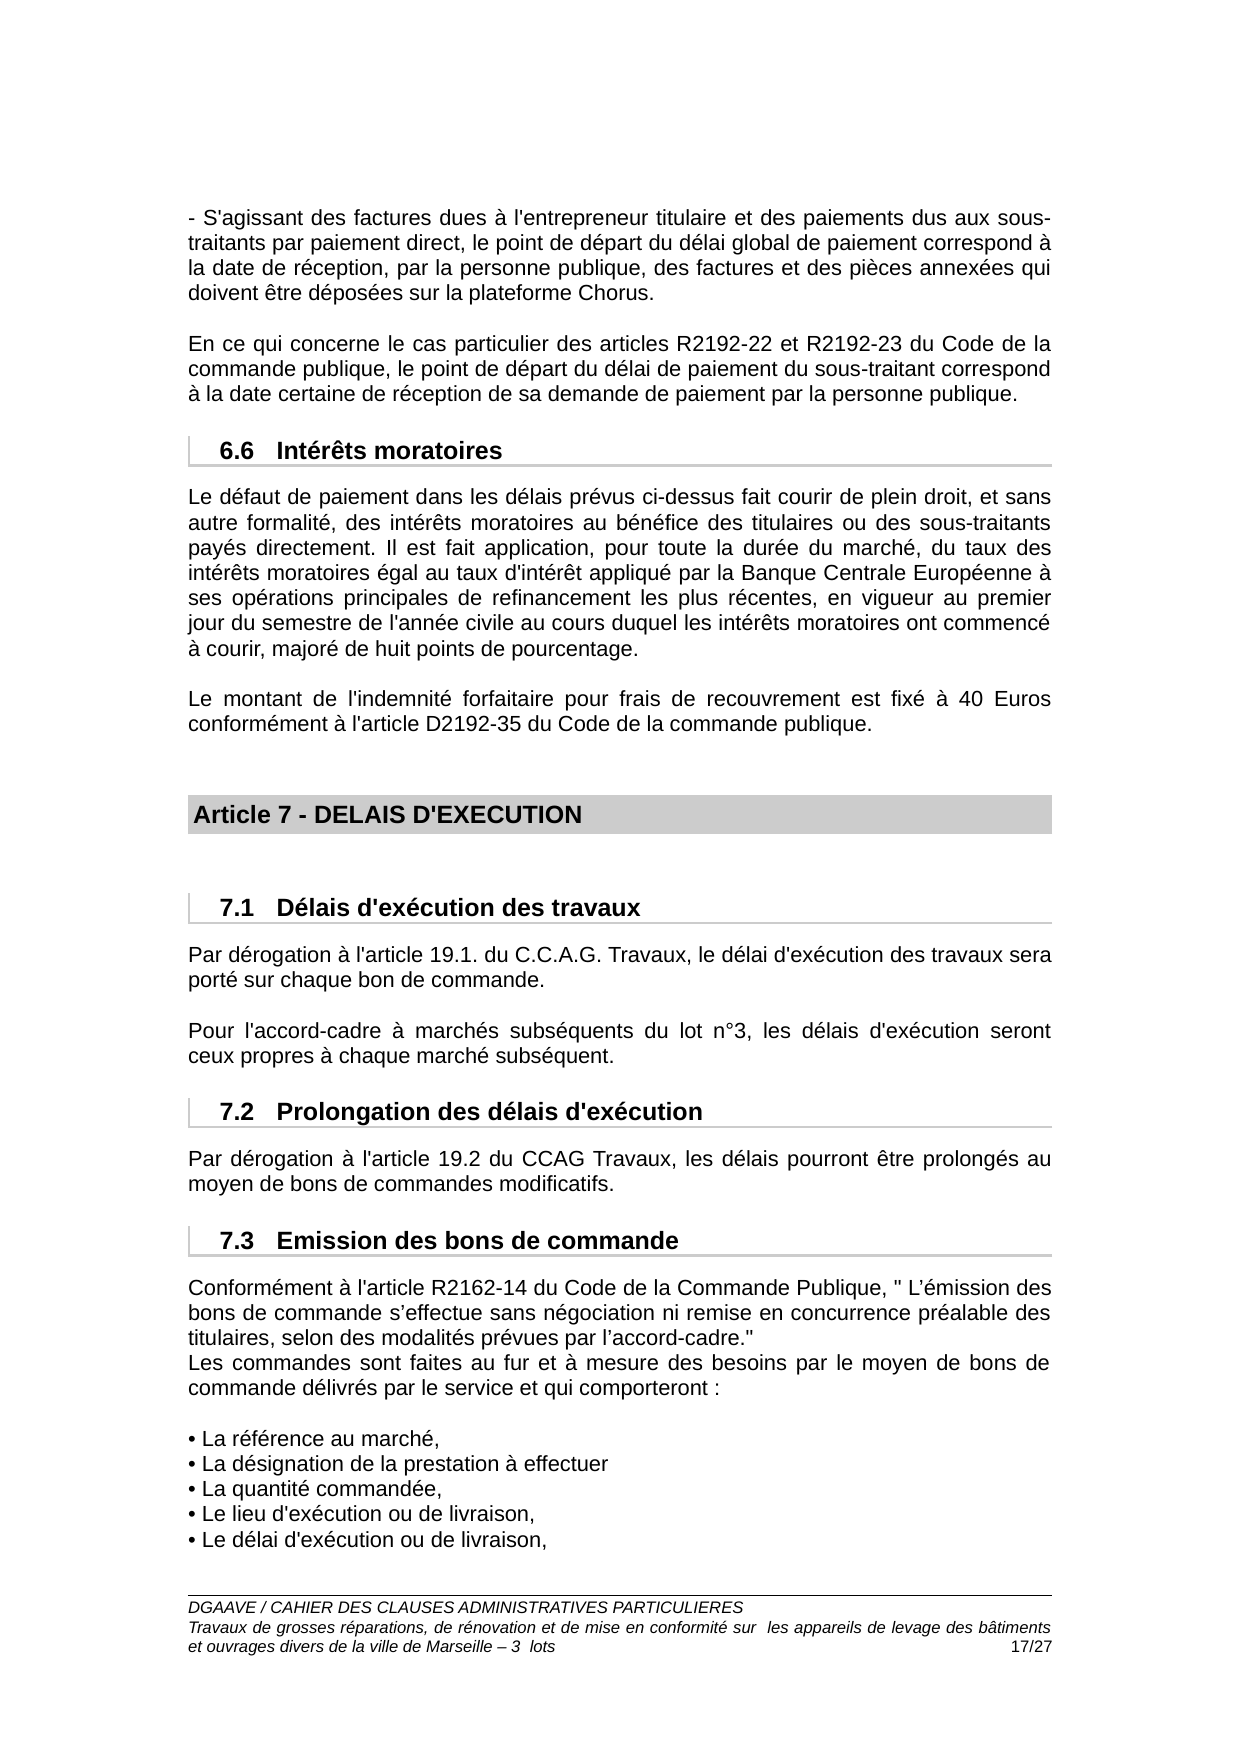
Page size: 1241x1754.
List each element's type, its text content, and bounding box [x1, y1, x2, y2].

text Les commandes sont faites au fur et à mesure des besoins par le moyen de bons de commande délivrés par le service et qui comporteront : [188, 1350, 1052, 1400]
text Pour l'accord-cadre à marchés subséquents du lot n°3, les délais d'exécution seront ceux propres à chaque marché subséquent. [188, 1017, 1052, 1068]
subtitle DELAIS D'EXECUTION [190, 798, 1050, 832]
text Par dérogation à l'article 19.1. du C.C.A.G. Travaux, le délai d'exécution des travaux sera porté sur chaque bon de commande. [188, 942, 1052, 992]
subtitle Délais d'exécution des travaux [190, 893, 1052, 922]
text • La désignation de la prestation à effectuer [188, 1451, 1052, 1476]
text Conformément à l'article R2162-14 du Code de la Commande Publique, " L’émission des bons de commande s’effectue sans négociation ni remise en concurrence préalable des titulaires, selon des modalités prévues par l’accord-cadre." [188, 1274, 1052, 1350]
text • Le délai d'exécution ou de livraison, [188, 1526, 1052, 1552]
text - S'agissant des factures dues à l'entrepreneur titulaire et des paiements dus aux sous-traitants par paiement direct, le point de départ du délai global de paiement correspond à la date de réception, par la personne publique, des factures et des pièces annexées qui doivent être déposées sur la plateforme Chorus. [188, 204, 1052, 305]
text Par dérogation à l'article 19.2 du CCAG Travaux, les délais pourront être prolongés au moyen de bons de commandes modificatifs. [188, 1146, 1052, 1196]
subtitle Prolongation des délais d'exécution [188, 1097, 1052, 1126]
subtitle Emission des bons de commande [190, 1226, 1052, 1254]
text • La référence au marché, [188, 1426, 1052, 1451]
subtitle Intérêts moratoires [190, 436, 1052, 464]
text • La quantité commandée, [188, 1476, 1052, 1501]
text Le défaut de paiement dans les délais prévus ci-dessus fait courir de plein droit, et sans autre formalité, des intérêts moratoires au bénéfice des titulaires ou des sous-traitants payés directement. Il est fait application, pour toute la durée du marché, du taux des intérêts moratoires égal au taux d'intérêt appliqué par la Banque Centrale Européenne à ses opérations principales de refinancement les plus récentes, en vigueur au premier jour du semestre de l'année civile au cours duquel les intérêts moratoires ont commencé à courir, majoré de huit points de pourcentage. [188, 484, 1052, 661]
text • Le lieu d'exécution ou de livraison, [188, 1501, 1052, 1526]
text Le montant de l'indemnité forfaitaire pour frais de recouvrement est fixé à 40 Euros conformément à l'article D2192-35 du Code de la commande publique. [188, 686, 1052, 736]
text En ce qui concerne le cas particulier des articles R2192-22 et R2192-23 du Code de la commande publique, le point de départ du délai de paiement du sous-traitant correspond à la date certaine de réception de sa demande de paiement par la personne publique. [188, 331, 1052, 406]
